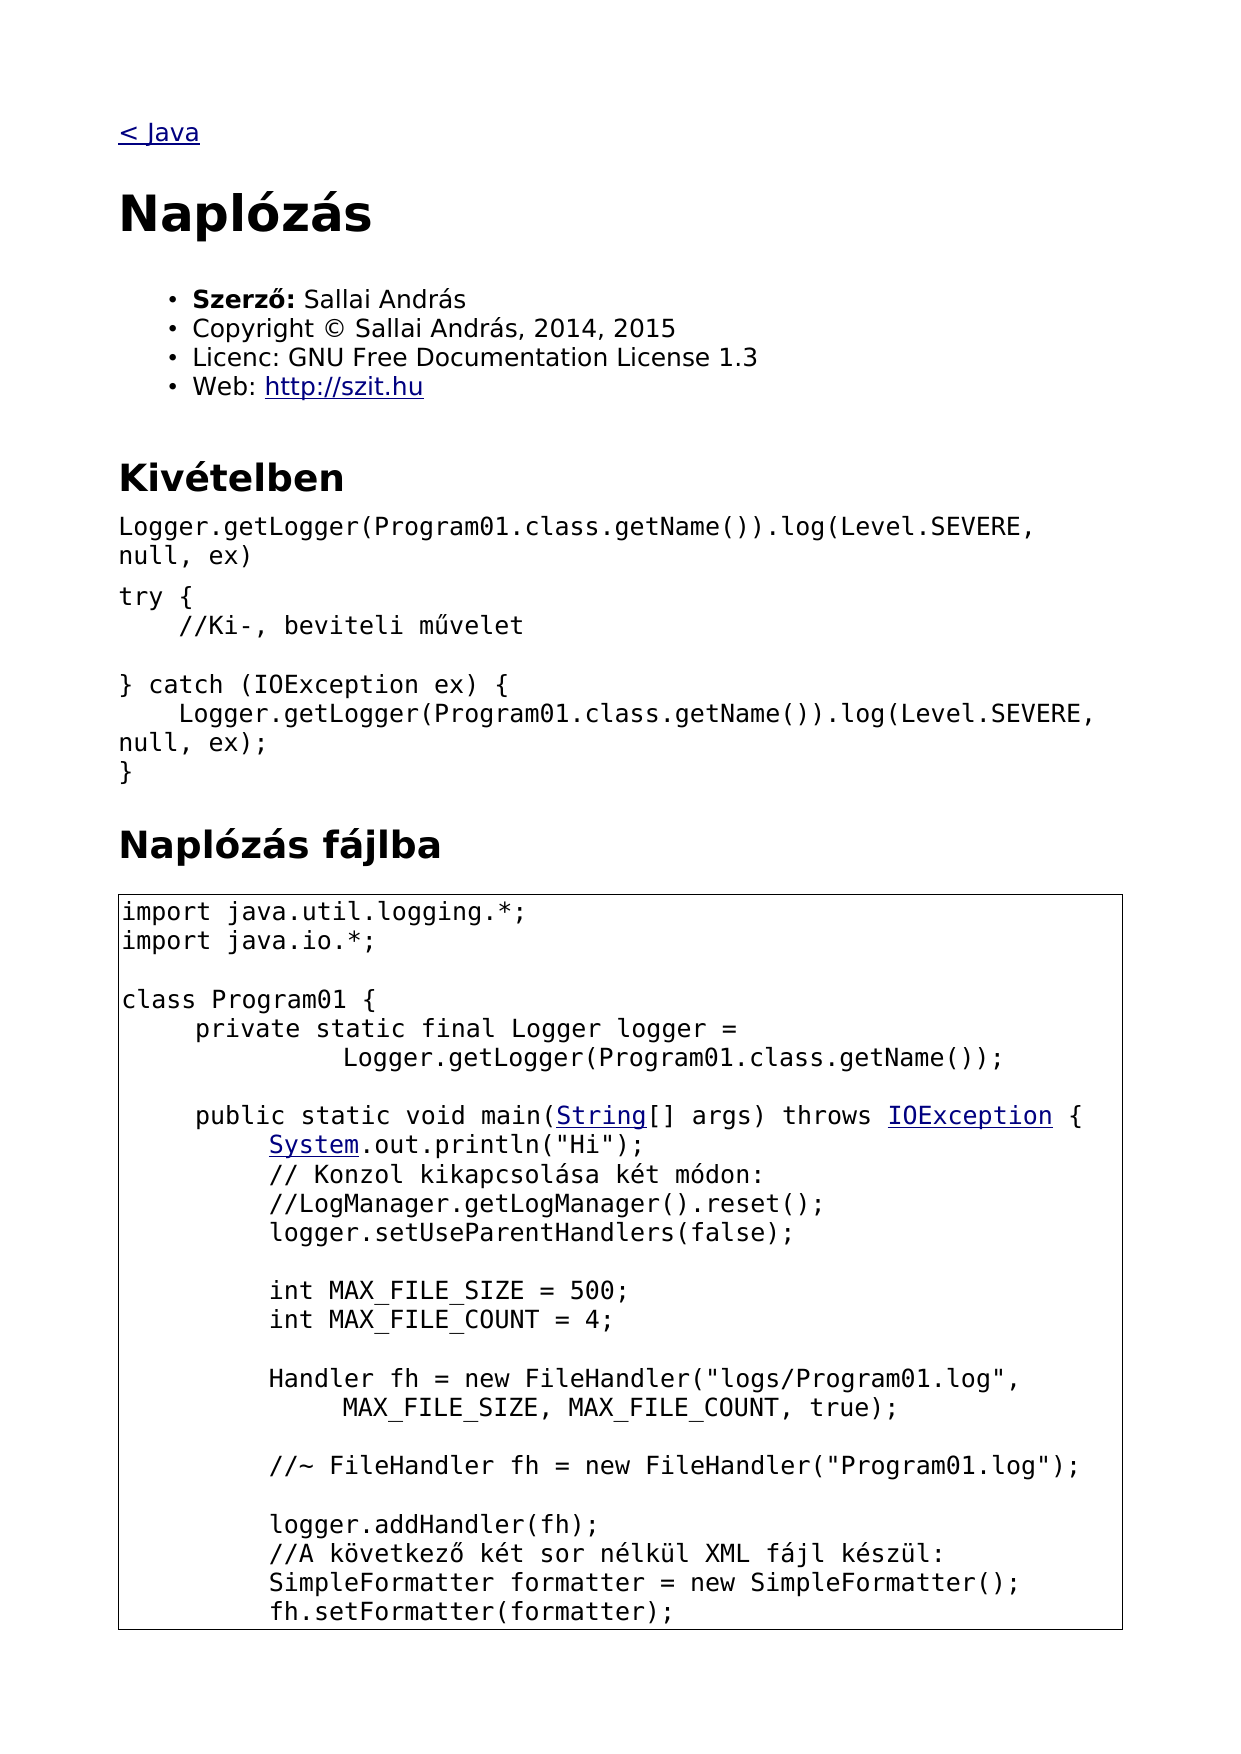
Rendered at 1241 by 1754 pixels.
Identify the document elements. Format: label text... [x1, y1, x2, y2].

text < Java [118, 118, 1122, 147]
list Web: http://szit.hu [177, 372, 1122, 402]
table_header import java.util.logging.*; import java.io.*; class Program01 { private static final Logger logger = Logger.getLogger(Program01.class.getName()); public static void main(String[] args) throws IOException { System.out.println("Hi"); // Konzol kikapcsolása két módon: //LogManager.getLogManager().reset(); logger.setUseParentHandlers(false); int MAX_FILE_SIZE = 500; int MAX_FILE_COUNT = 4; Handler fh = new FileHandler("logs/Program01.log", MAX_FILE_SIZE, MAX_FILE_COUNT, true); //~ FileHandler fh = new FileHandler("Program01.log"); logger.addHandler(fh); //A következő két sor nélkül XML fájl készül: SimpleFormatter formatter = new SimpleFormatter(); fh.setFormatter(formatter); [119, 895, 1122, 1629]
text Logger.getLogger(Program01.class.getName()).log(Level.SEVERE, null, ex) [118, 512, 1122, 571]
subtitle Kivételben [118, 456, 1122, 500]
list Szerző: Sallai András [177, 285, 1122, 314]
subtitle Naplózás fájlba [118, 823, 1122, 867]
list Licenc: GNU Free Documentation License 1.3 [177, 343, 1122, 372]
subtitle Naplózás [118, 185, 1122, 243]
list Copyright © Sallai András, 2014, 2015 [177, 314, 1122, 343]
text try { //Ki-, beviteli művelet } catch (IOException ex) { Logger.getLogger(Program01.class.getName()).log(Level.SEVERE, null, ex); } [118, 582, 1122, 787]
